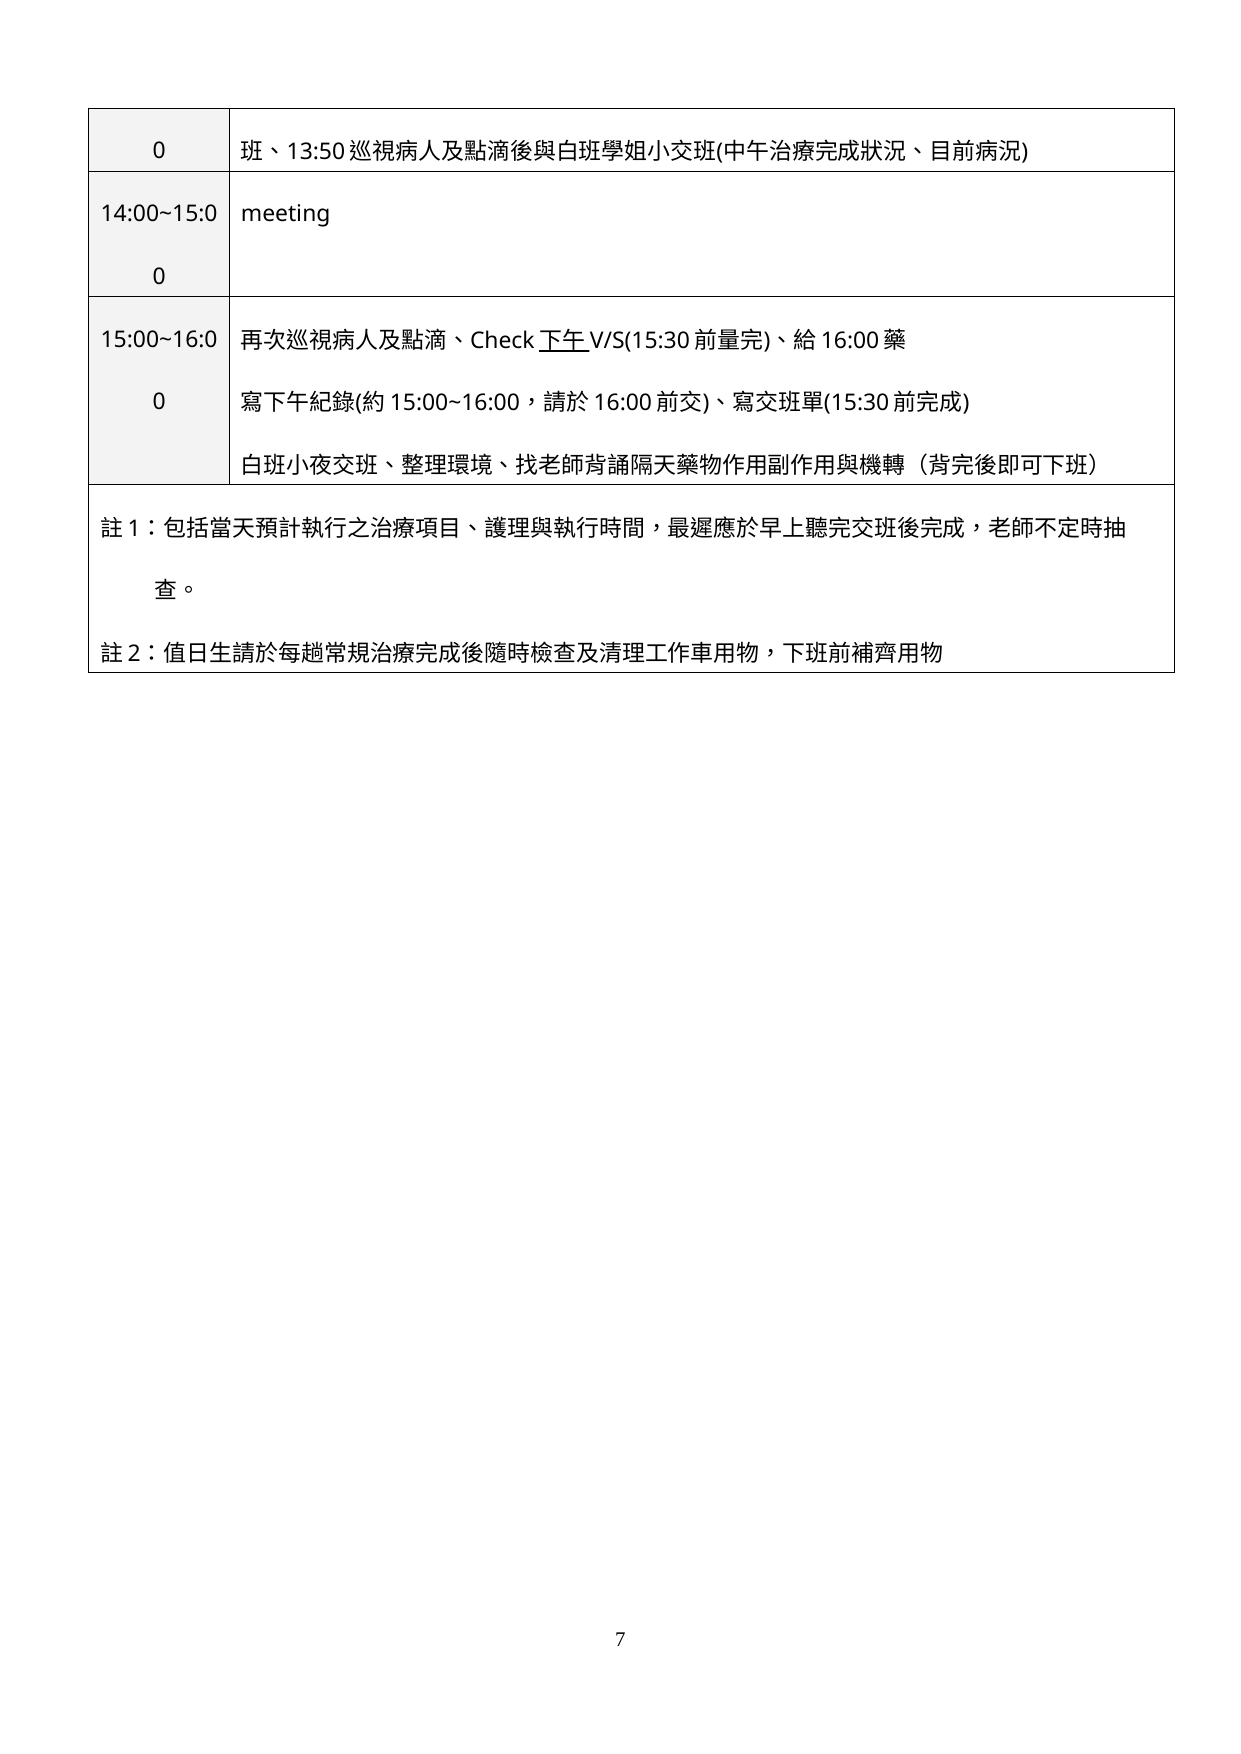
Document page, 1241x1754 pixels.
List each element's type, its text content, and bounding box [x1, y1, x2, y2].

table_cell 班、13:50巡視病人及點滴後與白班學姐小交班(中午治療完成狀況、目前病況) [230, 109, 1174, 171]
table_cell meeting [230, 172, 1174, 296]
table_cell 註1：包括當天預計執行之治療項目、護理與執行時間，最遲應於早上聽完交班後完成，老師不定時抽查。 註2：值日生請於每趟常規治療完成後隨時檢查及清理工作車用物，下班前補齊用物 [89, 485, 1174, 672]
table_cell 15:00~16:00 [89, 297, 229, 484]
table_cell 再次巡視病人及點滴、Check下午V/S(15:30前量完)、給16:00藥 寫下午紀錄(約15:00~16:00，請於16:00前交)、寫交班單(15:30前完成) 白班小夜交班、整理環境、找老師背誦隔天藥物作用副作用與機轉（背完後即可下班） [230, 297, 1174, 484]
table_cell 14:00~15:00 [89, 172, 229, 296]
table_cell 0 [89, 109, 229, 171]
